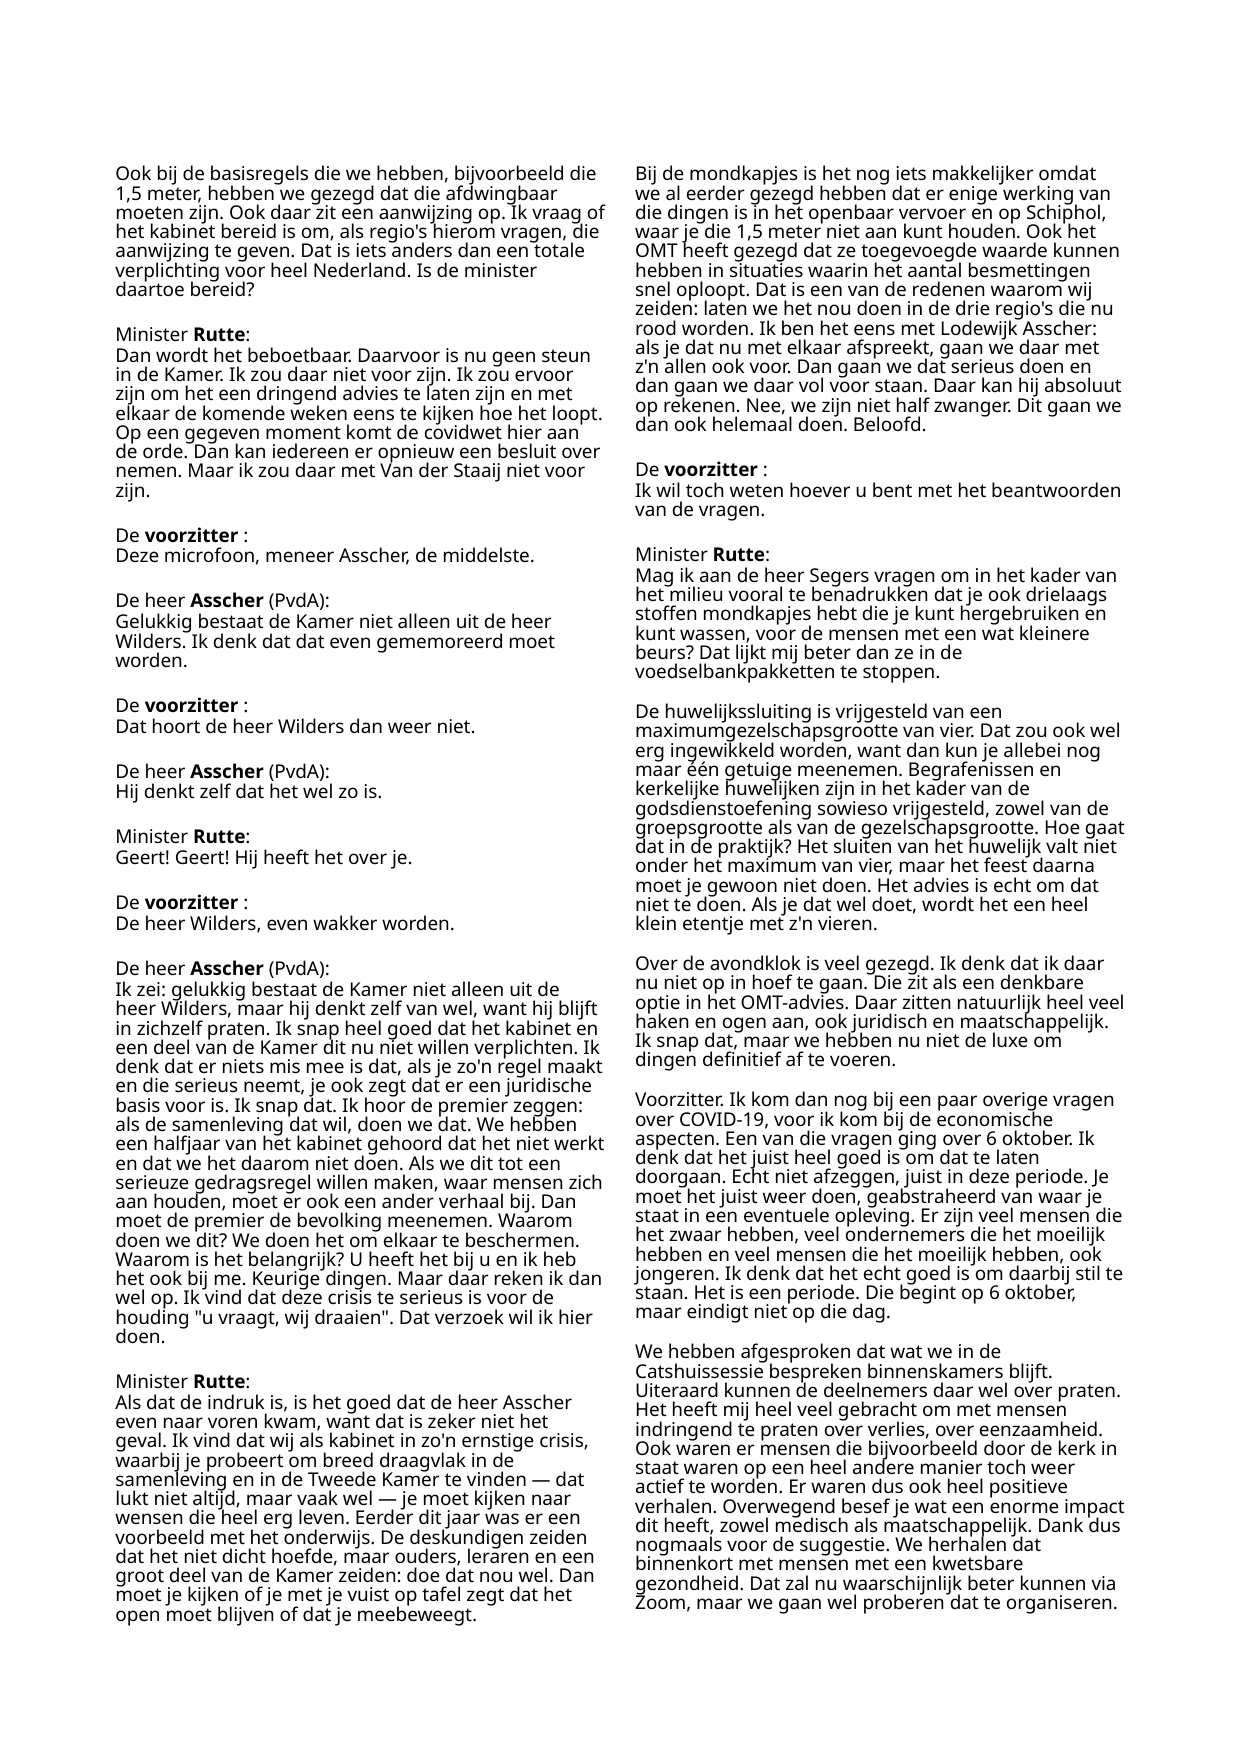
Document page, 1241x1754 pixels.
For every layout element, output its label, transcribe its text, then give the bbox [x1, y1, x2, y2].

text De voorzitter : [115, 692, 605, 718]
text Bij de mondkapjes is het nog iets makkelijker omdat we al eerder gezegd hebben dat er enige werking van die dingen is in het openbaar vervoer en op Schiphol, waar je die 1,5 meter niet aan kunt houden. Ook het OMT heeft gezegd dat ze toegevoegde waarde kunnen hebben in situaties waarin het aantal besmettingen snel oploopt. Dat is een van de redenen waarom wij zeiden: laten we het nou doen in de drie regio's die nu rood worden. Ik ben het eens met Lodewijk Asscher: als je dat nu met elkaar afspreekt, gaan we daar met z'n allen ook voor. Dan gaan we dat serieus doen en dan gaan we daar vol voor staan. Daar kan hij absoluut op rekenen. Nee, we zijn niet half zwanger. Dit gaan we dan ook helemaal doen. Beloofd. [635, 165, 1125, 435]
text De voorzitter : [635, 456, 1125, 482]
text We hebben afgesproken dat wat we in de Catshuissessie bespreken binnenskamers blijft. Uiteraard kunnen de deelnemers daar wel over praten. Het heeft mij heel veel gebracht om met mensen indringend te praten over verlies, over eenzaamheid. Ook waren er mensen die bijvoorbeeld door de kerk in staat waren op een heel andere manier toch weer actief te worden. Er waren dus ook heel positieve verhalen. Overwegend besef je wat een enorme impact dit heeft, zowel medisch als maatschappelijk. Dank dus nogmaals voor de suggestie. We herhalen dat binnenkort met mensen met een kwetsbare gezondheid. Dat zal nu waarschijnlijk beter kunnen via Zoom, maar we gaan wel proberen dat te organiseren. [635, 1343, 1125, 1613]
text De heer Asscher (PvdA): [115, 588, 605, 613]
text Dan wordt het beboetbaar. Daarvoor is nu geen steun in de Kamer. Ik zou daar niet voor zijn. Ik zou ervoor zijn om het een dringend advies te laten zijn en met elkaar de komende weken eens te kijken hoe het loopt. Op een gegeven moment komt de covidwet hier aan de orde. Dan kan iedereen er opnieuw een besluit over nemen. Maar ik zou daar met Van der Staaij niet voor zijn. [115, 347, 605, 501]
text De voorzitter : [115, 522, 605, 547]
text De heer Wilders, even wakker worden. [115, 915, 605, 934]
text De heer Asscher (PvdA): [115, 955, 605, 981]
text Voorzitter. Ik kom dan nog bij een paar overige vragen over COVID-19, voor ik kom bij de economische aspecten. Een van die vragen ging over 6 oktober. Ik denk dat het juist heel goed is om dat te laten doorgaan. Echt niet afzeggen, juist in deze periode. Je moet het juist weer doen, geabstraheerd van waar je staat in een eventuele opleving. Er zijn veel mensen die het zwaar hebben, veel ondernemers die het moeilijk hebben en veel mensen die het moeilijk hebben, ook jongeren. Ik denk dat het echt goed is om daarbij stil te staan. Het is een periode. Die begint op 6 oktober, maar eindigt niet op die dag. [635, 1091, 1125, 1323]
text De heer Asscher (PvdA): [115, 758, 605, 783]
text Geert! Geert! Hij heeft het over je. [115, 849, 605, 869]
text Mag ik aan de heer Segers vragen om in het kader van het milieu vooral te benadrukken dat je ook drielaags stoffen mondkapjes hebt die je kunt hergebruiken en kunt wassen, voor de mensen met een wat kleinere beurs? Dat lijkt mij beter dan ze in de voedselbankpakketten te stoppen. [635, 567, 1125, 682]
text Ik zei: gelukkig bestaat de Kamer niet alleen uit de heer Wilders, maar hij denkt zelf van wel, want hij blijft in zichzelf praten. Ik snap heel goed dat het kabinet en een deel van de Kamer dit nu niet willen verplichten. Ik denk dat er niets mis mee is dat, als je zo'n regel maakt en die serieus neemt, je ook zegt dat er een juridische basis voor is. Ik snap dat. Ik hoor de premier zeggen: als de samenleving dat wil, doen we dat. We hebben een halfjaar van het kabinet gehoord dat het niet werkt en dat we het daarom niet doen. Als we dit tot een serieuze gedragsregel willen maken, waar mensen zich aan houden, moet er ook een ander verhaal bij. Dan moet de premier de bevolking meenemen. Waarom doen we dit? We doen het om elkaar te beschermen. Waarom is het belangrijk? U heeft het bij u en ik heb het ook bij me. Keurige dingen. Maar daar reken ik dan wel op. Ik vind dat deze crisis te serieus is voor de houding "u vraagt, wij draaien". Dat verzoek wil ik hier doen. [115, 981, 605, 1347]
text Dat hoort de heer Wilders dan weer niet. [115, 718, 605, 737]
text Als dat de indruk is, is het goed dat de heer Asscher even naar voren kwam, want dat is zeker niet het geval. Ik vind dat wij als kabinet in zo'n ernstige crisis, waarbij je probeert om breed draagvlak in de samenleving en in de Tweede Kamer te vinden — dat lukt niet altijd, maar vaak wel — je moet kijken naar wensen die heel erg leven. Eerder dit jaar was er een voorbeeld met het onderwijs. De deskundigen zeiden dat het niet dicht hoefde, maar ouders, leraren en een groot deel van de Kamer zeiden: doe dat nou wel. Dan moet je kijken of je met je vuist op tafel zegt dat het open moet blijven of dat je meebeweegt. [115, 1394, 605, 1625]
text Minister Rutte: [635, 541, 1125, 567]
text Hij denkt zelf dat het wel zo is. [115, 783, 605, 803]
text Minister Rutte: [115, 1368, 605, 1394]
text De voorzitter : [115, 889, 605, 915]
text Deze microfoon, meneer Asscher, de middelste. [115, 547, 605, 567]
text Ik wil toch weten hoever u bent met het beantwoorden van de vragen. [635, 482, 1125, 520]
text Gelukkig bestaat de Kamer niet alleen uit de heer Wilders. Ik denk dat dat even gememoreerd moet worden. [115, 613, 605, 671]
text Over de avondklok is veel gezegd. Ik denk dat ik daar nu niet op in hoef te gaan. Die zit als een denkbare optie in het OMT-advies. Daar zitten natuurlijk heel veel haken en ogen aan, ook juridisch en maatschappelijk. Ik snap dat, maar we hebben nu niet de luxe om dingen definitief af te voeren. [635, 955, 1125, 1071]
text Ook bij de basisregels die we hebben, bijvoorbeeld die 1,5 meter, hebben we gezegd dat die afdwingbaar moeten zijn. Ook daar zit een aanwijzing op. Ik vraag of het kabinet bereid is om, als regio's hierom vragen, die aanwijzing te geven. Dat is iets anders dan een totale verplichting voor heel Nederland. Is de minister daartoe bereid? [115, 165, 605, 300]
text Minister Rutte: [115, 321, 605, 347]
text Minister Rutte: [115, 824, 605, 849]
text De huwelijkssluiting is vrijgesteld van een maximumgezelschapsgrootte van vier. Dat zou ook wel erg ingewikkeld worden, want dan kun je allebei nog maar één getuige meenemen. Begrafenissen en kerkelijke huwelijken zijn in het kader van de godsdienstoefening sowieso vrijgesteld, zowel van de groepsgrootte als van de gezelschapsgrootte. Hoe gaat dat in de praktijk? Het sluiten van het huwelijk valt niet onder het maximum van vier, maar het feest daarna moet je gewoon niet doen. Het advies is echt om dat niet te doen. Als je dat wel doet, wordt het een heel klein etentje met z'n vieren. [635, 703, 1125, 934]
